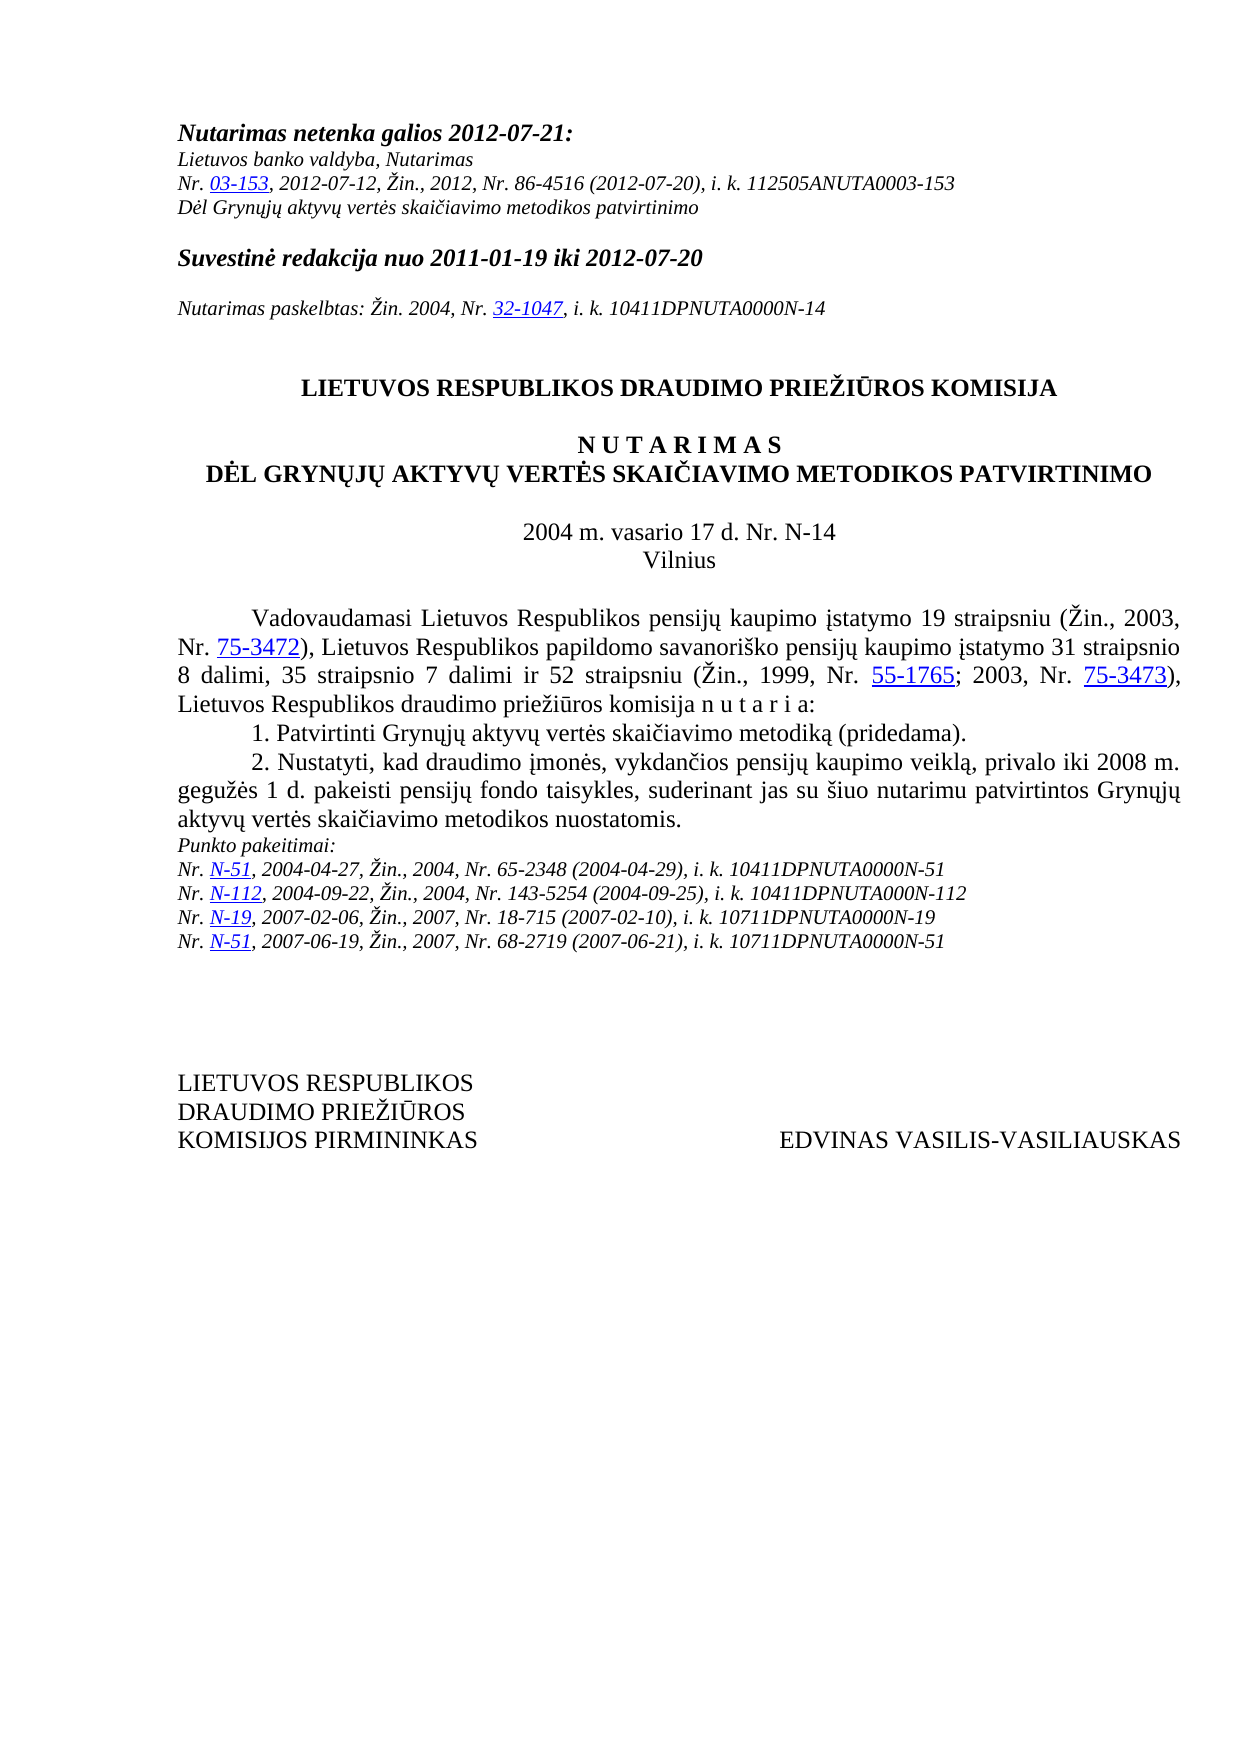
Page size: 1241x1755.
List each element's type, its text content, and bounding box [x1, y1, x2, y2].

text LIETUVOS RESPUBLIKOS [177, 1068, 1181, 1097]
text Nr. 03-153, 2012-07-12, Žin., 2012, Nr. 86-4516 (2012-07-20), i. k. 112505ANUTA0003-153 [177, 171, 1181, 195]
text Nr. N-51, 2007-06-19, Žin., 2007, Nr. 68-2719 (2007-06-21), i. k. 10711DPNUTA0000N-51 [177, 929, 1181, 953]
text KOMISIJOS PIRMININKAS EDVINAS VASILIS-VASILIAUSKAS [177, 1126, 1181, 1154]
text Nr. N-51, 2004-04-27, Žin., 2004, Nr. 65-2348 (2004-04-29), i. k. 10411DPNUTA0000N-51 [177, 857, 1181, 881]
text N U T A R I M A S [177, 430, 1181, 459]
text Punkto pakeitimai: [177, 833, 1181, 857]
text 1. Patvirtinti Grynųjų aktyvų vertės skaičiavimo metodiką (pridedama). [177, 718, 1181, 747]
text Vadovaudamasi Lietuvos Respublikos pensijų kaupimo įstatymo 19 straipsniu (Žin., 2003, Nr. 75-3472), Lietuvos Respublikos papildomo savanoriško pensijų kaupimo įstatymo 31 straipsnio 8 dalimi, 35 straipsnio 7 dalimi ir 52 straipsniu (Žin., 1999, Nr. 55-1765; 2003, Nr. 75-3473), Lietuvos Respublikos draudimo priežiūros komisija nutaria: [177, 603, 1181, 718]
text Nutarimas netenka galios 2012-07-21: [177, 118, 1181, 147]
text Lietuvos banko valdyba, Nutarimas [177, 147, 1181, 171]
text 2. Nustatyti, kad draudimo įmonės, vykdančios pensijų kaupimo veiklą, privalo iki 2008 m. gegužės 1 d. pakeisti pensijų fondo taisykles, suderinant jas su šiuo nutarimu patvirtintos Grynųjų aktyvų vertės skaičiavimo metodikos nuostatomis. [177, 747, 1181, 833]
text Nr. N-112, 2004-09-22, Žin., 2004, Nr. 143-5254 (2004-09-25), i. k. 10411DPNUTA000N-112 [177, 881, 1181, 905]
text Nr. N-19, 2007-02-06, Žin., 2007, Nr. 18-715 (2007-02-10), i. k. 10711DPNUTA0000N-19 [177, 905, 1181, 929]
text Suvestinė redakcija nuo 2011-01-19 iki 2012-07-20 [177, 243, 1181, 272]
text Vilnius [177, 545, 1181, 574]
text 2004 m. vasario 17 d. Nr. N-14 [177, 517, 1181, 545]
text DRAUDIMO PRIEŽIŪROS [177, 1097, 1181, 1126]
text DĖL GRYNŲJŲ AKTYVŲ VERTĖS SKAIČIAVIMO METODIKOS PATVIRTINIMO [177, 459, 1181, 488]
text Dėl Grynųjų aktyvų vertės skaičiavimo metodikos patvirtinimo [177, 195, 1181, 219]
text LIETUVOS RESPUBLIKOS DRAUDIMO PRIEŽIŪROS KOMISIJA [177, 373, 1181, 402]
text Nutarimas paskelbtas: Žin. 2004, Nr. 32-1047, i. k. 10411DPNUTA0000N-14 [177, 296, 1181, 320]
